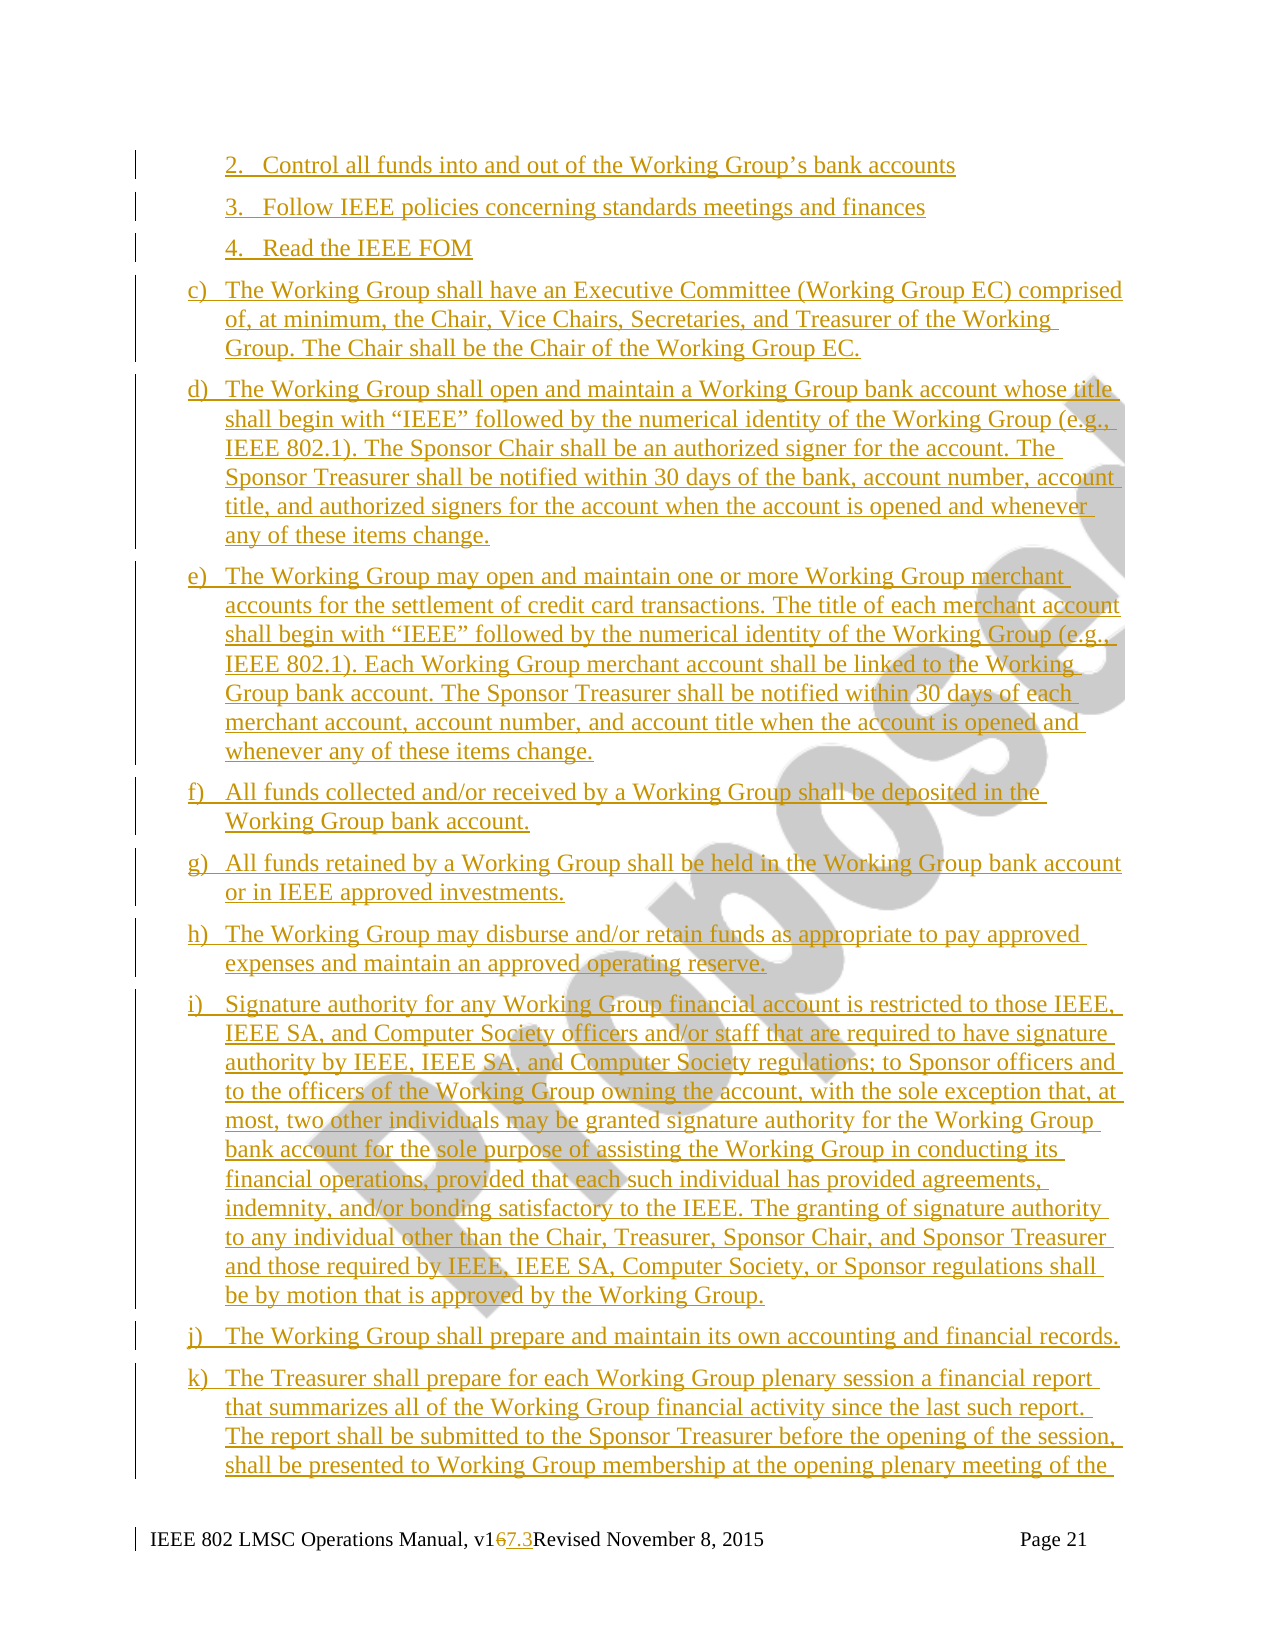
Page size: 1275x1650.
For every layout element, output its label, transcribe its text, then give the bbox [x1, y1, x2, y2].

picture [149, 74, 1125, 1575]
list The Working Group may open and maintain one or more Working Group merchant accounts for the settlement of credit card transactions. The title of each merchant account shall begin with “IEEE” followed by the numerical identity of the Working Group (e.g., IEEE 802.1). Each Working Group merchant account shall be linked to the Working Group bank account. The Sponsor Treasurer shall be notified within 30 days of each merchant account, account number, and account title when the account is opened and whenever any of these items change. [187, 561, 1125, 765]
list The Working Group may disburse and/or retain funds as appropriate to pay approved expenses and maintain an approved operating reserve. [187, 918, 1125, 977]
list The Working Group shall prepare and maintain its own accounting and financial records. [187, 1321, 1125, 1350]
list Follow IEEE policies concerning standards meetings and finances [225, 192, 1125, 221]
list The Working Group shall have an Executive Committee (Working Group EC) comprised of, at minimum, the Chair, Vice Chairs, Secretaries, and Treasurer of the Working Group. The Chair shall be the Chair of the Working Group EC. [187, 275, 1125, 362]
list Signature authority for any Working Group financial account is restricted to those IEEE, IEEE SA, and Computer Society officers and/or staff that are required to have signature authority by IEEE, IEEE SA, and Computer Society regulations; to Sponsor officers and to the officers of the Working Group owning the account, with the sole exception that, at most, two other individuals may be granted signature authority for the Working Group bank account for the sole purpose of assisting the Working Group in conducting its financial operations, provided that each such individual has provided agreements, indemnity, and/or bonding satisfactory to the IEEE. The granting of signature authority to any individual other than the Chair, Treasurer, Sponsor Chair, and Sponsor Treasurer and those required by IEEE, IEEE SA, Computer Society, or Sponsor regulations shall be by motion that is approved by the Working Group. [187, 989, 1125, 1309]
list Control all funds into and out of the Working Group’s bank accounts [225, 150, 1125, 179]
list All funds collected and/or received by a Working Group shall be deposited in the Working Group bank account. [187, 777, 1125, 835]
list The Working Group shall open and maintain a Working Group bank account whose title shall begin with “IEEE” followed by the numerical identity of the Working Group (e.g., IEEE 802.1). The Sponsor Chair shall be an authorized signer for the account. The Sponsor Treasurer shall be notified within 30 days of the bank, account number, account title, and authorized signers for the account when the account is opened and whenever any of these items change. [187, 374, 1125, 549]
list Read the IEEE FOM [225, 233, 1125, 262]
list All funds retained by a Working Group shall be held in the Working Group bank account or in IEEE approved investments. [187, 848, 1125, 906]
list The Treasurer shall prepare for each Working Group plenary session a financial report that summarizes all of the Working Group financial activity since the last such report. The report shall be submitted to the Sponsor Treasurer before the opening of the session, shall be presented to Working Group membership at the opening plenary meeting of the [187, 1363, 1125, 1479]
